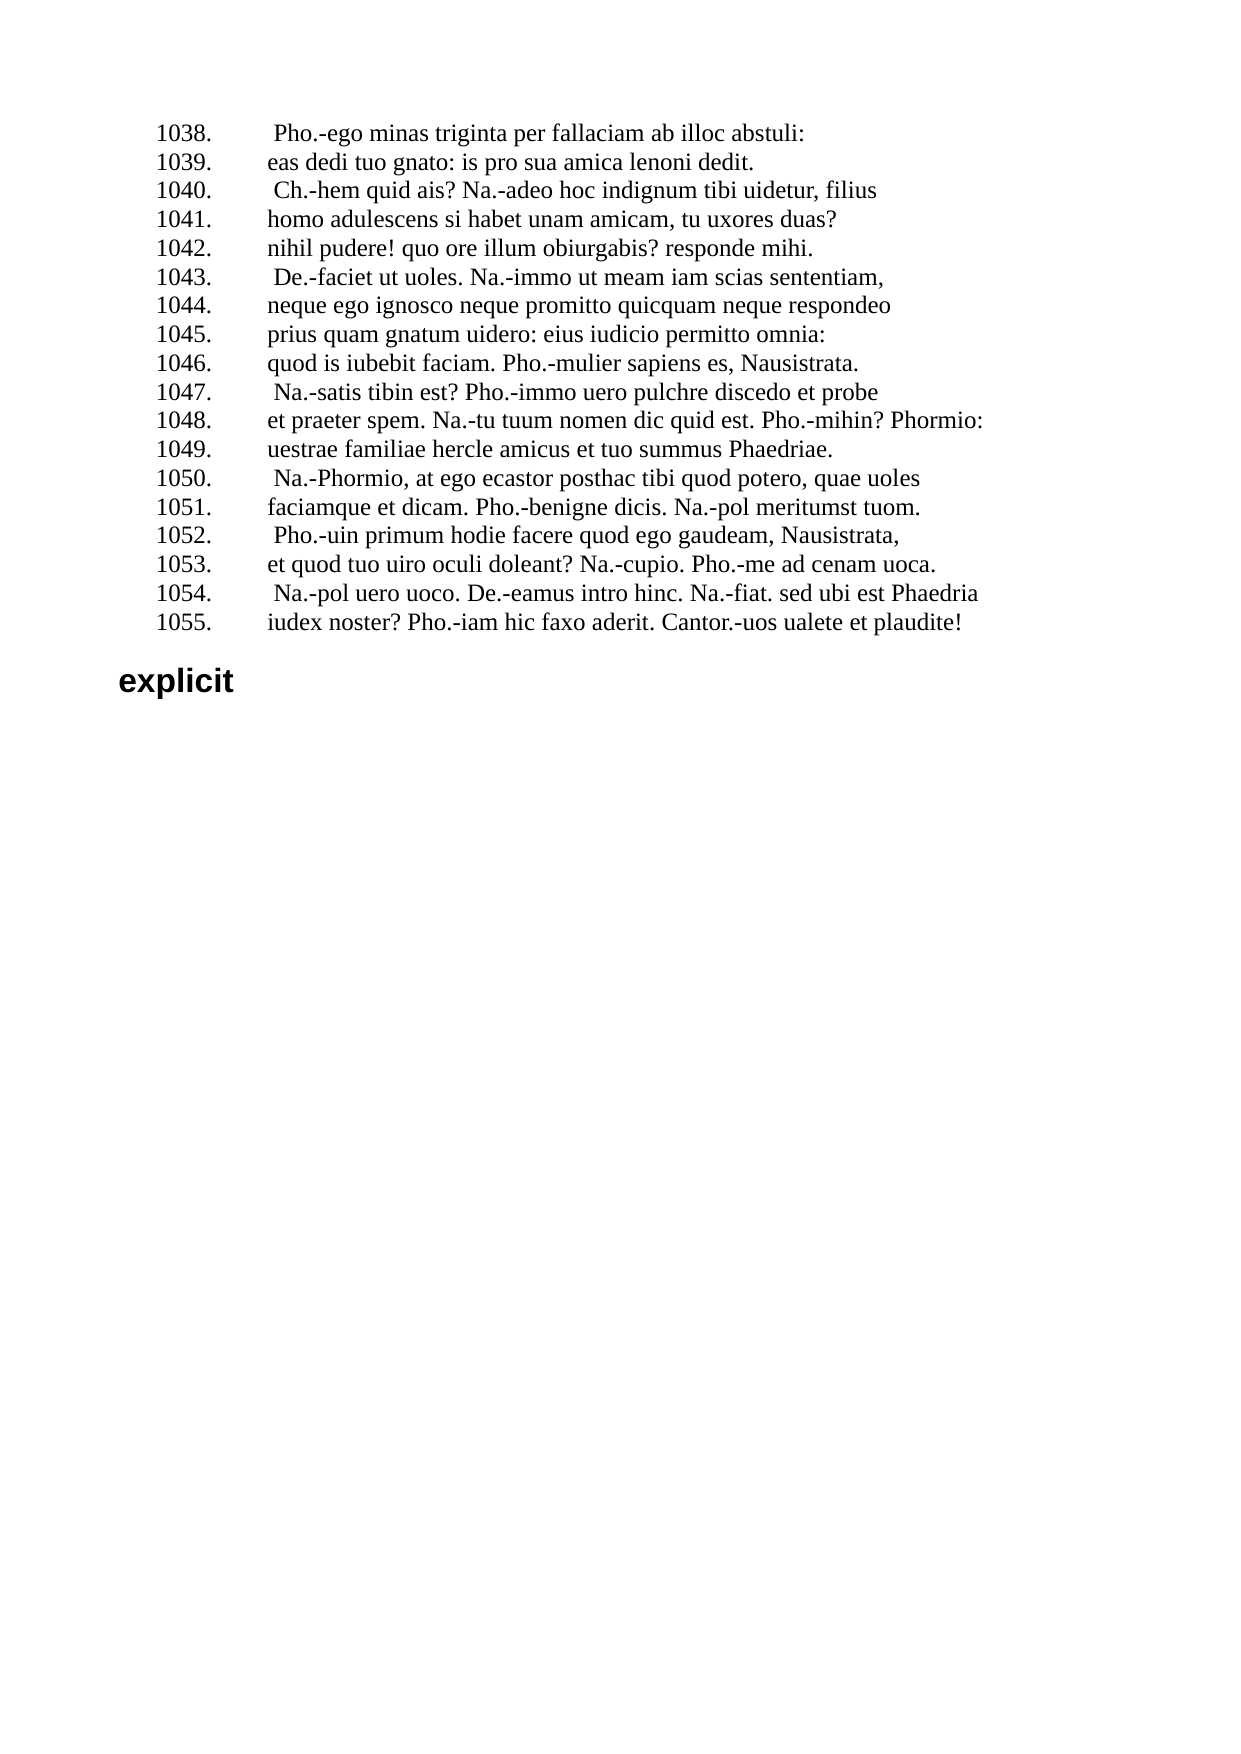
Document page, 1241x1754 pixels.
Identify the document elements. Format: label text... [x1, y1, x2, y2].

list iudex noster? Pho.-iam hic faxo aderit. Cantor.-uos ualete et plaudite! [156, 607, 1122, 636]
list Ch.-hem quid ais? Na.-adeo hoc indignum tibi uidetur, filius [156, 176, 1122, 204]
list neque ego ignosco neque promitto quicquam neque respondeo [156, 291, 1122, 319]
list uestrae familiae hercle amicus et tuo summus Phaedriae. [156, 434, 1122, 463]
list homo adulescens si habet unam amicam, tu uxores duas? [156, 204, 1122, 233]
list nihil pudere! quo ore illum obiurgabis? responde mihi. [156, 233, 1122, 262]
list Pho.-ego minas triginta per fallaciam ab illoc abstuli: [156, 118, 1122, 147]
list Na.-pol uero uoco. De.-eamus intro hinc. Na.-fiat. sed ubi est Phaedria [156, 578, 1122, 607]
list Na.-satis tibin est? Pho.-immo uero pulchre discedo et probe [156, 377, 1122, 406]
list et quod tuo uiro oculi doleant? Na.-cupio. Pho.-me ad cenam uoca. [156, 549, 1122, 578]
list prius quam gnatum uidero: eius iudicio permitto omnia: [156, 319, 1122, 348]
list Pho.-uin primum hodie facere quod ego gaudeam, Nausistrata, [156, 521, 1122, 549]
subtitle explicit [118, 661, 1122, 699]
list eas dedi tuo gnato: is pro sua amica lenoni dedit. [156, 147, 1122, 176]
list De.-faciet ut uoles. Na.-immo ut meam iam scias sententiam, [156, 262, 1122, 291]
list Na.-Phormio, at ego ecastor posthac tibi quod potero, quae uoles [156, 463, 1122, 492]
list et praeter spem. Na.-tu tuum nomen dic quid est. Pho.-mihin? Phormio: [156, 406, 1122, 434]
list faciamque et dicam. Pho.-benigne dicis. Na.-pol meritumst tuom. [156, 492, 1122, 521]
list quod is iubebit faciam. Pho.-mulier sapiens es, Nausistrata. [156, 348, 1122, 377]
